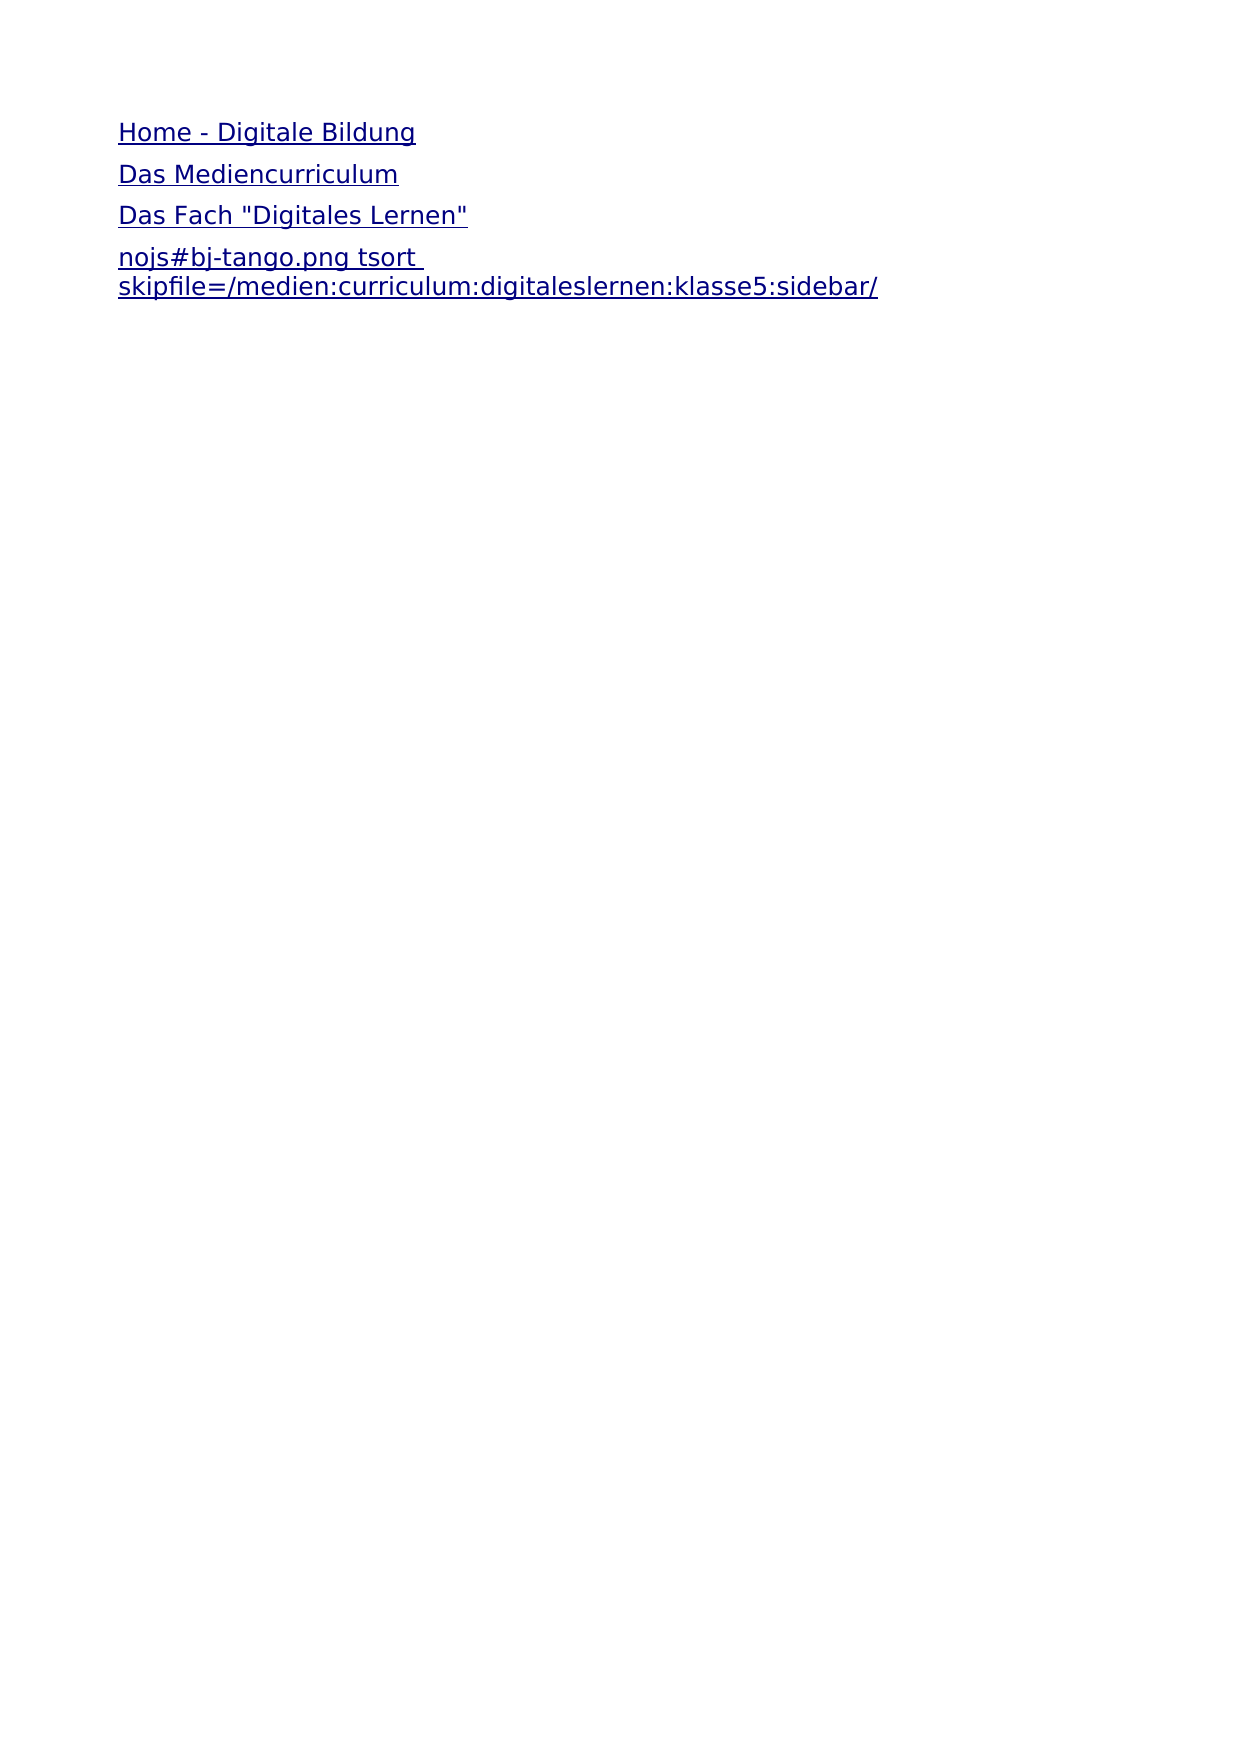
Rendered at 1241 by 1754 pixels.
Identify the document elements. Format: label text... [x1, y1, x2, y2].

text Home - Digitale Bildung [118, 118, 1122, 147]
text Das Fach "Digitales Lernen" [118, 201, 1122, 231]
text nojs#bj-tango.png tsort skipfile=/medien:curriculum:digitaleslernen:klasse5:sidebar/ [118, 243, 1122, 301]
text Das Mediencurriculum [118, 160, 1122, 189]
